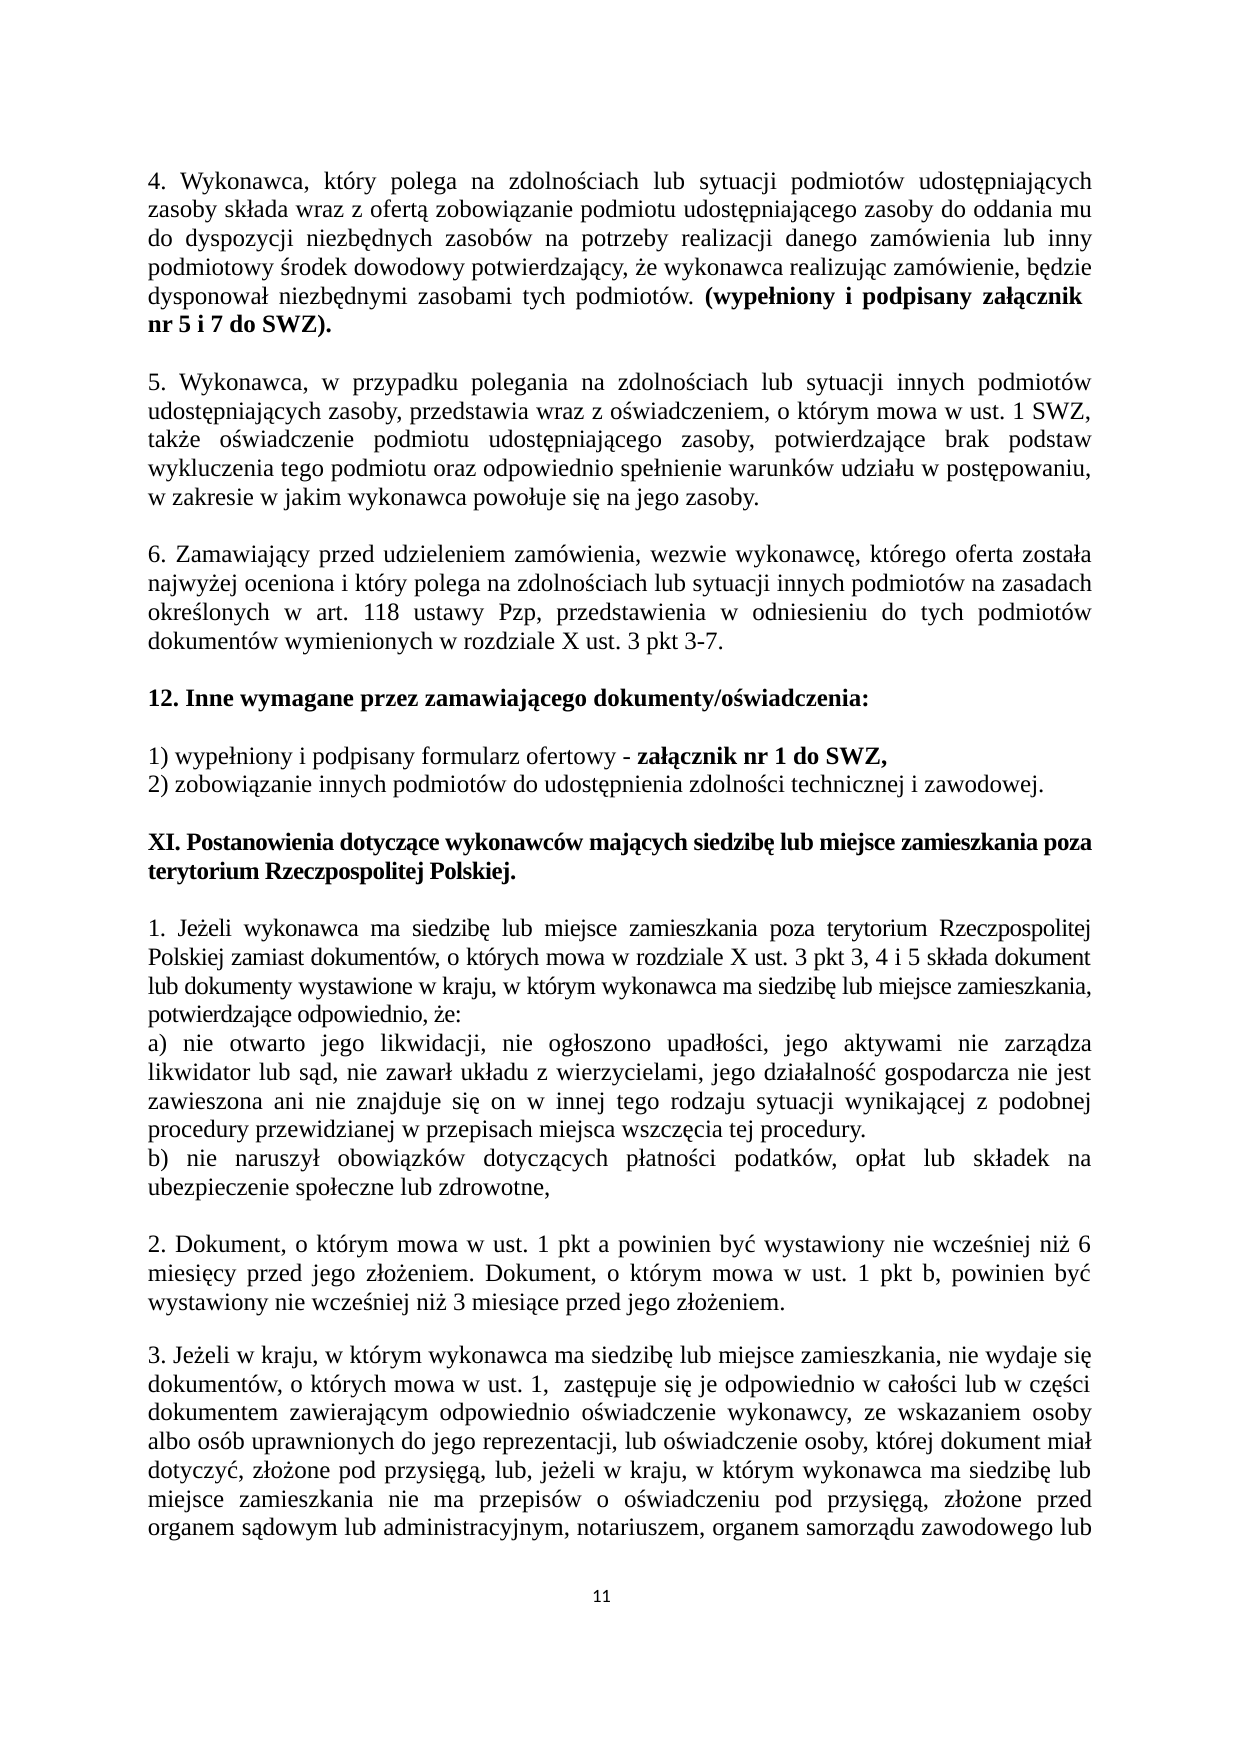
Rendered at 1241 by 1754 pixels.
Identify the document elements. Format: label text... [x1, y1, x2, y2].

text XI. Postanowienia dotyczące wykonawców mających siedzibę lub miejsce zamieszkania poza terytorium Rzeczpospolitej Polskiej. [148, 827, 1093, 884]
text 2. Dokument, o którym mowa w ust. 1 pkt a powinien być wystawiony nie wcześniej niż 6 miesięcy przed jego złożeniem. Dokument, o którym mowa w ust. 1 pkt b, powinien być wystawiony nie wcześniej niż 3 miesiące przed jego złożeniem. [148, 1229, 1093, 1316]
text 5. Wykonawca, w przypadku polegania na zdolnościach lub sytuacji innych podmiotów udostępniających zasoby, przedstawia wraz z oświadczeniem, o którym mowa w ust. 1 SWZ, także oświadczenie podmiotu udostępniającego zasoby, potwierdzające brak podstaw wykluczenia tego podmiotu oraz odpowiednio spełnienie warunków udziału w postępowaniu, w zakresie w jakim wykonawca powołuje się na jego zasoby. [148, 367, 1093, 511]
text b) nie naruszył obowiązków dotyczących płatności podatków, opłat lub składek na ubezpieczenie społeczne lub zdrowotne, [148, 1143, 1093, 1201]
text 12. Inne wymagane przez zamawiającego dokumenty/oświadczenia: [148, 683, 1093, 712]
text 4. Wykonawca, który polega na zdolnościach lub sytuacji podmiotów udostępniających zasoby składa wraz z ofertą zobowiązanie podmiotu udostępniającego zasoby do oddania mu do dyspozycji niezbędnych zasobów na potrzeby realizacji danego zamówienia lub inny podmiotowy środek dowodowy potwierdzający, że wykonawca realizując zamówienie, będzie dysponował niezbędnymi zasobami tych podmiotów. (wypełniony i podpisany załącznik nr 5 i 7 do SWZ). [148, 166, 1093, 338]
text 1. Jeżeli wykonawca ma siedzibę lub miejsce zamieszkania poza terytorium Rzeczpospolitej Polskiej zamiast dokumentów, o których mowa w rozdziale X ust. 3 pkt 3, 4 i 5 składa dokument lub dokumenty wystawione w kraju, w którym wykonawca ma siedzibę lub miejsce zamieszkania, potwierdzające odpowiednio, że: [148, 913, 1093, 1028]
text a) nie otwarto jego likwidacji, nie ogłoszono upadłości, jego aktywami nie zarządza likwidator lub sąd, nie zawarł układu z wierzycielami, jego działalność gospodarcza nie jest zawieszona ani nie znajduje się on w innej tego rodzaju sytuacji wynikającej z podobnej procedury przewidzianej w przepisach miejsca wszczęcia tej procedury. [148, 1028, 1093, 1143]
text 2) zobowiązanie innych podmiotów do udostępnienia zdolności technicznej i zawodowej. [148, 769, 1093, 798]
text 6. Zamawiający przed udzieleniem zamówienia, wezwie wykonawcę, którego oferta została najwyżej oceniona i który polega na zdolnościach lub sytuacji innych podmiotów na zasadach określonych w art. 118 ustawy Pzp, przedstawienia w odniesieniu do tych podmiotów dokumentów wymienionych w rozdziale X ust. 3 pkt 3-7. [148, 539, 1093, 654]
text 1) wypełniony i podpisany formularz ofertowy - załącznik nr 1 do SWZ, [148, 741, 1093, 769]
text 3. Jeżeli w kraju, w którym wykonawca ma siedzibę lub miejsce zamieszkania, nie wydaje się dokumentów, o których mowa w ust. 1, zastępuje się je odpowiednio w całości lub w części dokumentem zawierającym odpowiednio oświadczenie wykonawcy, ze wskazaniem osoby albo osób uprawnionych do jego reprezentacji, lub oświadczenie osoby, której dokument miał dotyczyć, złożone pod przysięgą, lub, jeżeli w kraju, w którym wykonawca ma siedzibę lub miejsce zamieszkania nie ma przepisów o oświadczeniu pod przysięgą, złożone przed organem sądowym lub administracyjnym, notariuszem, organem samorządu zawodowego lub [148, 1340, 1093, 1541]
